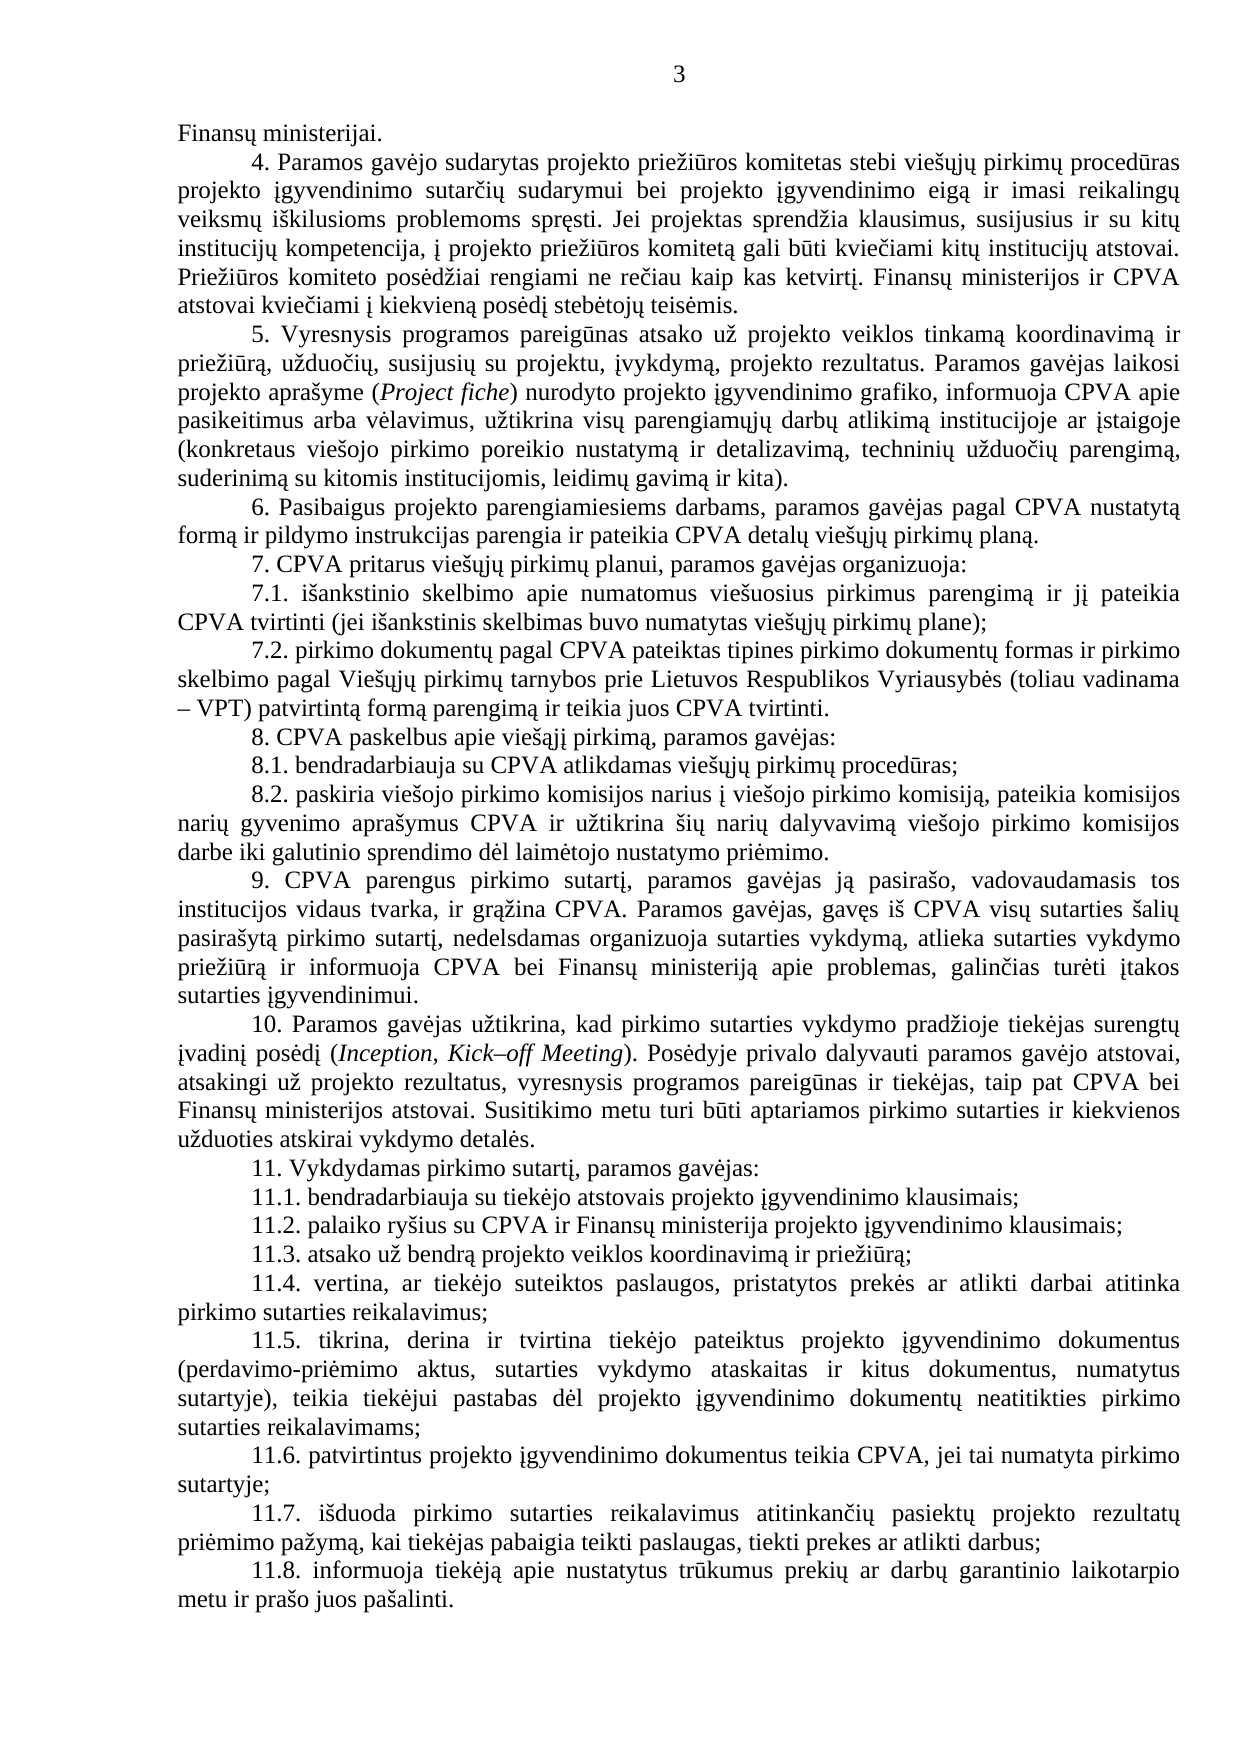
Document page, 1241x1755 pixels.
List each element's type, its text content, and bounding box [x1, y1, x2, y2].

text 6. Pasibaigus projekto parengiamiesiems darbams, paramos gavėjas pagal CPVA nustatytą formą ir pildymo instrukcijas parengia ir pateikia CPVA detalų viešųjų pirkimų planą. [177, 492, 1181, 549]
text 11.2. palaiko ryšius su CPVA ir Finansų ministerija projekto įgyvendinimo klausimais; [177, 1211, 1181, 1239]
text 7.1. išankstinio skelbimo apie numatomus viešuosius pirkimus parengimą ir jį pateikia CPVA tvirtinti (jei išankstinis skelbimas buvo numatytas viešųjų pirkimų plane); [177, 578, 1181, 636]
text 7. CPVA pritarus viešųjų pirkimų planui, paramos gavėjas organizuoja: [177, 549, 1181, 578]
text 8. CPVA paskelbus apie viešąjį pirkimą, paramos gavėjas: [177, 722, 1181, 751]
text 7.2. pirkimo dokumentų pagal CPVA pateiktas tipines pirkimo dokumentų formas ir pirkimo skelbimo pagal Viešųjų pirkimų tarnybos prie Lietuvos Respublikos Vyriausybės (toliau vadinama – VPT) patvirtintą formą parengimą ir teikia juos CPVA tvirtinti. [177, 636, 1181, 722]
text 8.1. bendradarbiauja su CPVA atlikdamas viešųjų pirkimų procedūras; [177, 751, 1181, 779]
text 9. CPVA parengus pirkimo sutartį, paramos gavėjas ją pasirašo, vadovaudamasis tos institucijos vidaus tvarka, ir grąžina CPVA. Paramos gavėjas, gavęs iš CPVA visų sutarties šalių pasirašytą pirkimo sutartį, nedelsdamas organizuoja sutarties vykdymą, atlieka sutarties vykdymo priežiūrą ir informuoja CPVA bei Finansų ministeriją apie problemas, galinčias turėti įtakos sutarties įgyvendinimui. [177, 866, 1181, 1009]
text Finansų ministerijai. [177, 118, 1181, 147]
text 8.2. paskiria viešojo pirkimo komisijos narius į viešojo pirkimo komisiją, pateikia komisijos narių gyvenimo aprašymus CPVA ir užtikrina šių narių dalyvavimą viešojo pirkimo komisijos darbe iki galutinio sprendimo dėl laimėtojo nustatymo priėmimo. [177, 779, 1181, 866]
text 4. Paramos gavėjo sudarytas projekto priežiūros komitetas stebi viešųjų pirkimų procedūras projekto įgyvendinimo sutarčių sudarymui bei projekto įgyvendinimo eigą ir imasi reikalingų veiksmų iškilusioms problemoms spręsti. Jei projektas sprendžia klausimus, susijusius ir su kitų institucijų kompetencija, į projekto priežiūros komitetą gali būti kviečiami kitų institucijų atstovai. Priežiūros komiteto posėdžiai rengiami ne rečiau kaip kas ketvirtį. Finansų ministerijos ir CPVA atstovai kviečiami į kiekvieną posėdį stebėtojų teisėmis. [177, 147, 1181, 319]
text 10. Paramos gavėjas užtikrina, kad pirkimo sutarties vykdymo pradžioje tiekėjas surengtų įvadinį posėdį (Inception, Kick–off Meeting). Posėdyje privalo dalyvauti paramos gavėjo atstovai, atsakingi už projekto rezultatus, vyresnysis programos pareigūnas ir tiekėjas, taip pat CPVA bei Finansų ministerijos atstovai. Susitikimo metu turi būti aptariamos pirkimo sutarties ir kiekvienos užduoties atskirai vykdymo detalės. [177, 1009, 1181, 1153]
text 11.6. patvirtintus projekto įgyvendinimo dokumentus teikia CPVA, jei tai numatyta pirkimo sutartyje; [177, 1441, 1181, 1498]
text 5. Vyresnysis programos pareigūnas atsako už projekto veiklos tinkamą koordinavimą ir priežiūrą, užduočių, susijusių su projektu, įvykdymą, projekto rezultatus. Paramos gavėjas laikosi projekto aprašyme (Project fiche) nurodyto projekto įgyvendinimo grafiko, informuoja CPVA apie pasikeitimus arba vėlavimus, užtikrina visų parengiamųjų darbų atlikimą institucijoje ar įstaigoje (konkretaus viešojo pirkimo poreikio nustatymą ir detalizavimą, techninių užduočių parengimą, suderinimą su kitomis institucijomis, leidimų gavimą ir kita). [177, 319, 1181, 492]
text 11. Vykdydamas pirkimo sutartį, paramos gavėjas: [177, 1153, 1181, 1182]
text 11.7. išduoda pirkimo sutarties reikalavimus atitinkančių pasiektų projekto rezultatų priėmimo pažymą, kai tiekėjas pabaigia teikti paslaugas, tiekti prekes ar atlikti darbus; [177, 1498, 1181, 1556]
text 11.5. tikrina, derina ir tvirtina tiekėjo pateiktus projekto įgyvendinimo dokumentus (perdavimo-priėmimo aktus, sutarties vykdymo ataskaitas ir kitus dokumentus, numatytus sutartyje), teikia tiekėjui pastabas dėl projekto įgyvendinimo dokumentų neatitikties pirkimo sutarties reikalavimams; [177, 1326, 1181, 1441]
text 11.8. informuoja tiekėją apie nustatytus trūkumus prekių ar darbų garantinio laikotarpio metu ir prašo juos pašalinti. [177, 1556, 1181, 1613]
text 11.3. atsako už bendrą projekto veiklos koordinavimą ir priežiūrą; [177, 1239, 1181, 1268]
text 11.4. vertina, ar tiekėjo suteiktos paslaugos, pristatytos prekės ar atlikti darbai atitinka pirkimo sutarties reikalavimus; [177, 1268, 1181, 1326]
text 11.1. bendradarbiauja su tiekėjo atstovais projekto įgyvendinimo klausimais; [177, 1182, 1181, 1211]
